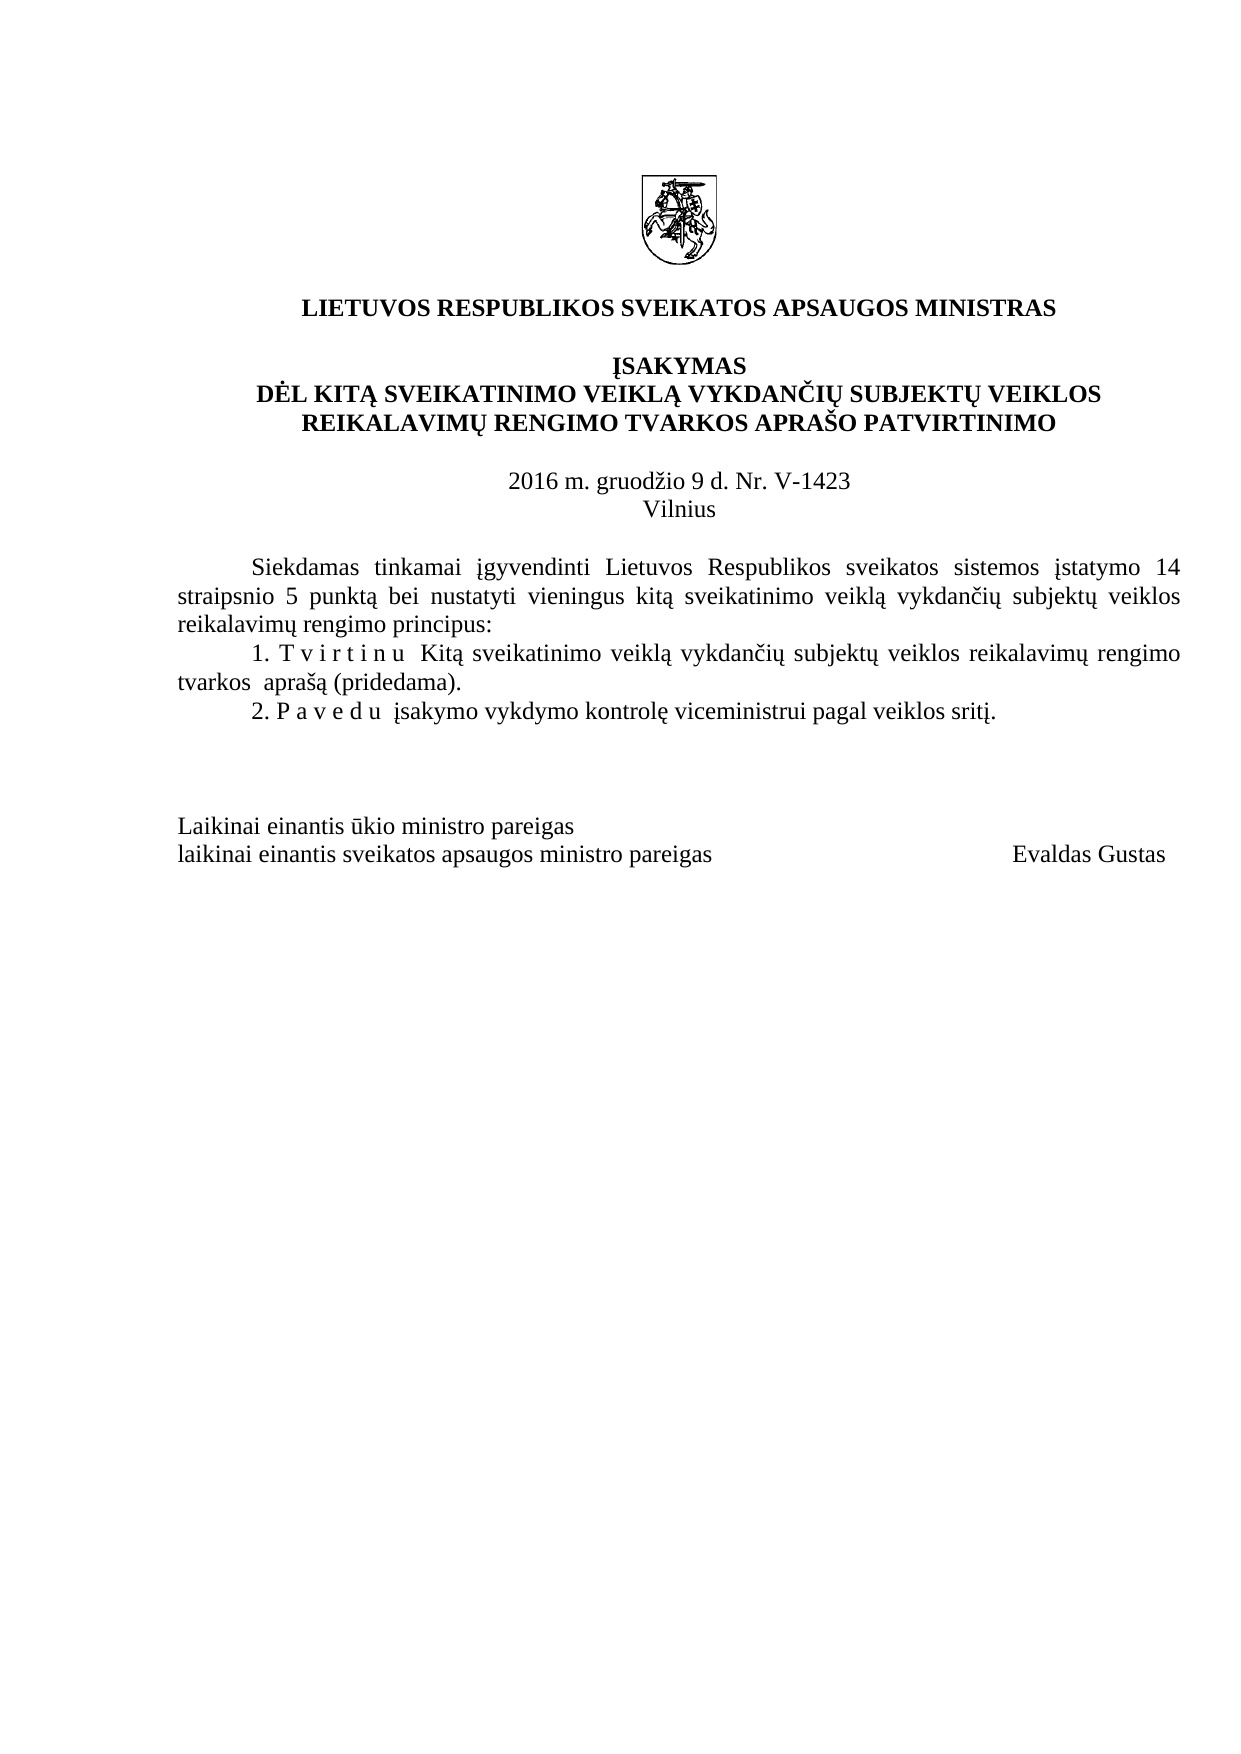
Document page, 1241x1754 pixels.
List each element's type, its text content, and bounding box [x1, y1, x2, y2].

text LIETUVOS RESPUBLIKOS SVEIKATOS APSAUGOS MINISTRAS [177, 293, 1181, 322]
text 2. P a v e d u įsakymo vykdymo kontrolę viceministrui pagal veiklos sritį. [177, 696, 1181, 724]
text DĖL KITĄ SVEIKATINIMO VEIKLĄ VYKDANČIŲ SUBJEKTŲ VEIKLOS REIKALAVIMŲ RENGIMO TVARKOS APRAŠO PATVIRTINIMO [177, 379, 1181, 437]
text Laikinai einantis ūkio ministro pareigas [177, 811, 1181, 839]
text laikinai einantis sveikatos apsaugos ministro pareigas Evaldas Gustas [177, 839, 1181, 868]
text 2016 m. gruodžio 9 d. Nr. V-1423 [177, 466, 1181, 494]
text Siekdamas tinkamai įgyvendinti Lietuvos Respublikos sveikatos sistemos įstatymo 14 straipsnio 5 punktą bei nustatyti vieningus kitą sveikatinimo veiklą vykdančių subjektų veiklos reikalavimų rengimo principus: [177, 552, 1181, 638]
text ĮSAKYMAS [177, 351, 1181, 379]
text 1. Tvirtinu Kitą sveikatinimo veiklą vykdančių subjektų veiklos reikalavimų rengimo tvarkos aprašą (pridedama). [177, 638, 1181, 696]
text Vilnius [177, 494, 1181, 523]
